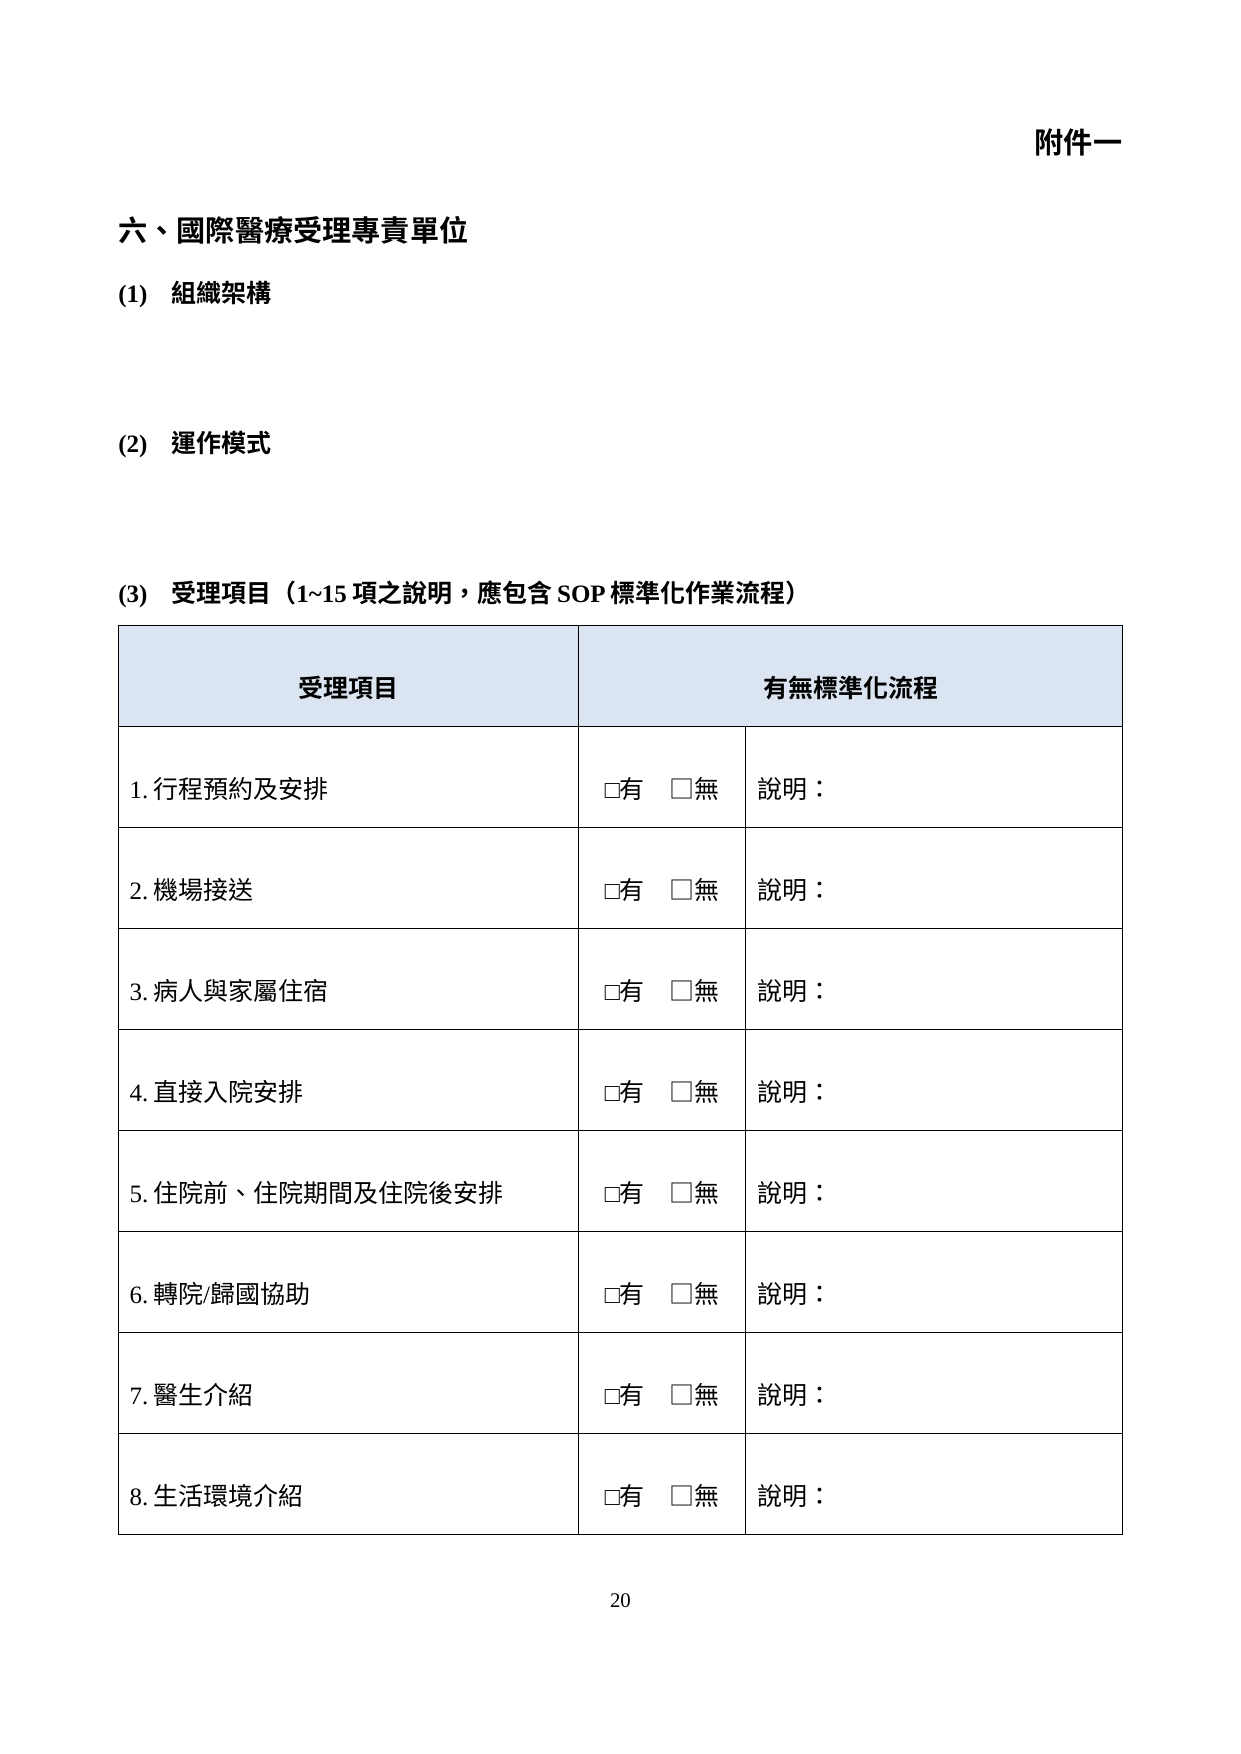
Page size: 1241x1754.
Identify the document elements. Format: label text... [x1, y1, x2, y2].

table_cell 說明： [746, 828, 1122, 928]
table_cell 說明： [746, 1131, 1122, 1231]
table_cell 機場接送 [119, 828, 578, 928]
table_cell □有 □無 [579, 828, 745, 928]
table_cell 說明： [746, 1232, 1122, 1332]
table_cell □有 □無 [579, 929, 745, 1029]
table_cell 直接入院安排 [119, 1030, 578, 1130]
list 組織架構 [118, 250, 1122, 312]
table_cell □有 □無 [579, 1333, 745, 1433]
table_cell 說明： [746, 727, 1122, 827]
list 運作模式 [118, 400, 1122, 462]
table_cell □有 □無 [579, 1434, 745, 1534]
list 受理項目（1~15項之說明，應包含SOP標準化作業流程） [118, 550, 1122, 612]
table_cell □有 □無 [579, 1232, 745, 1332]
table_cell 轉院/歸國協助 [119, 1232, 578, 1332]
table_cell 住院前、住院期間及住院後安排 [119, 1131, 578, 1231]
table_cell □有 □無 [579, 1030, 745, 1130]
table_cell 生活環境介紹 [119, 1434, 578, 1534]
table_header 有無標準化流程 [579, 626, 1122, 726]
table_cell □有 □無 [579, 727, 745, 827]
table_cell 病人與家屬住宿 [119, 929, 578, 1029]
table_cell 說明： [746, 1333, 1122, 1433]
table_cell 醫生介紹 [119, 1333, 578, 1433]
table_cell 行程預約及安排 [119, 727, 578, 827]
table_cell 說明： [746, 929, 1122, 1029]
table_cell 說明： [746, 1030, 1122, 1130]
text 六、國際醫療受理專責單位 [118, 187, 1122, 250]
table_cell 說明： [746, 1434, 1122, 1534]
table_cell □有 □無 [579, 1131, 745, 1231]
table_header 受理項目 [119, 626, 578, 726]
